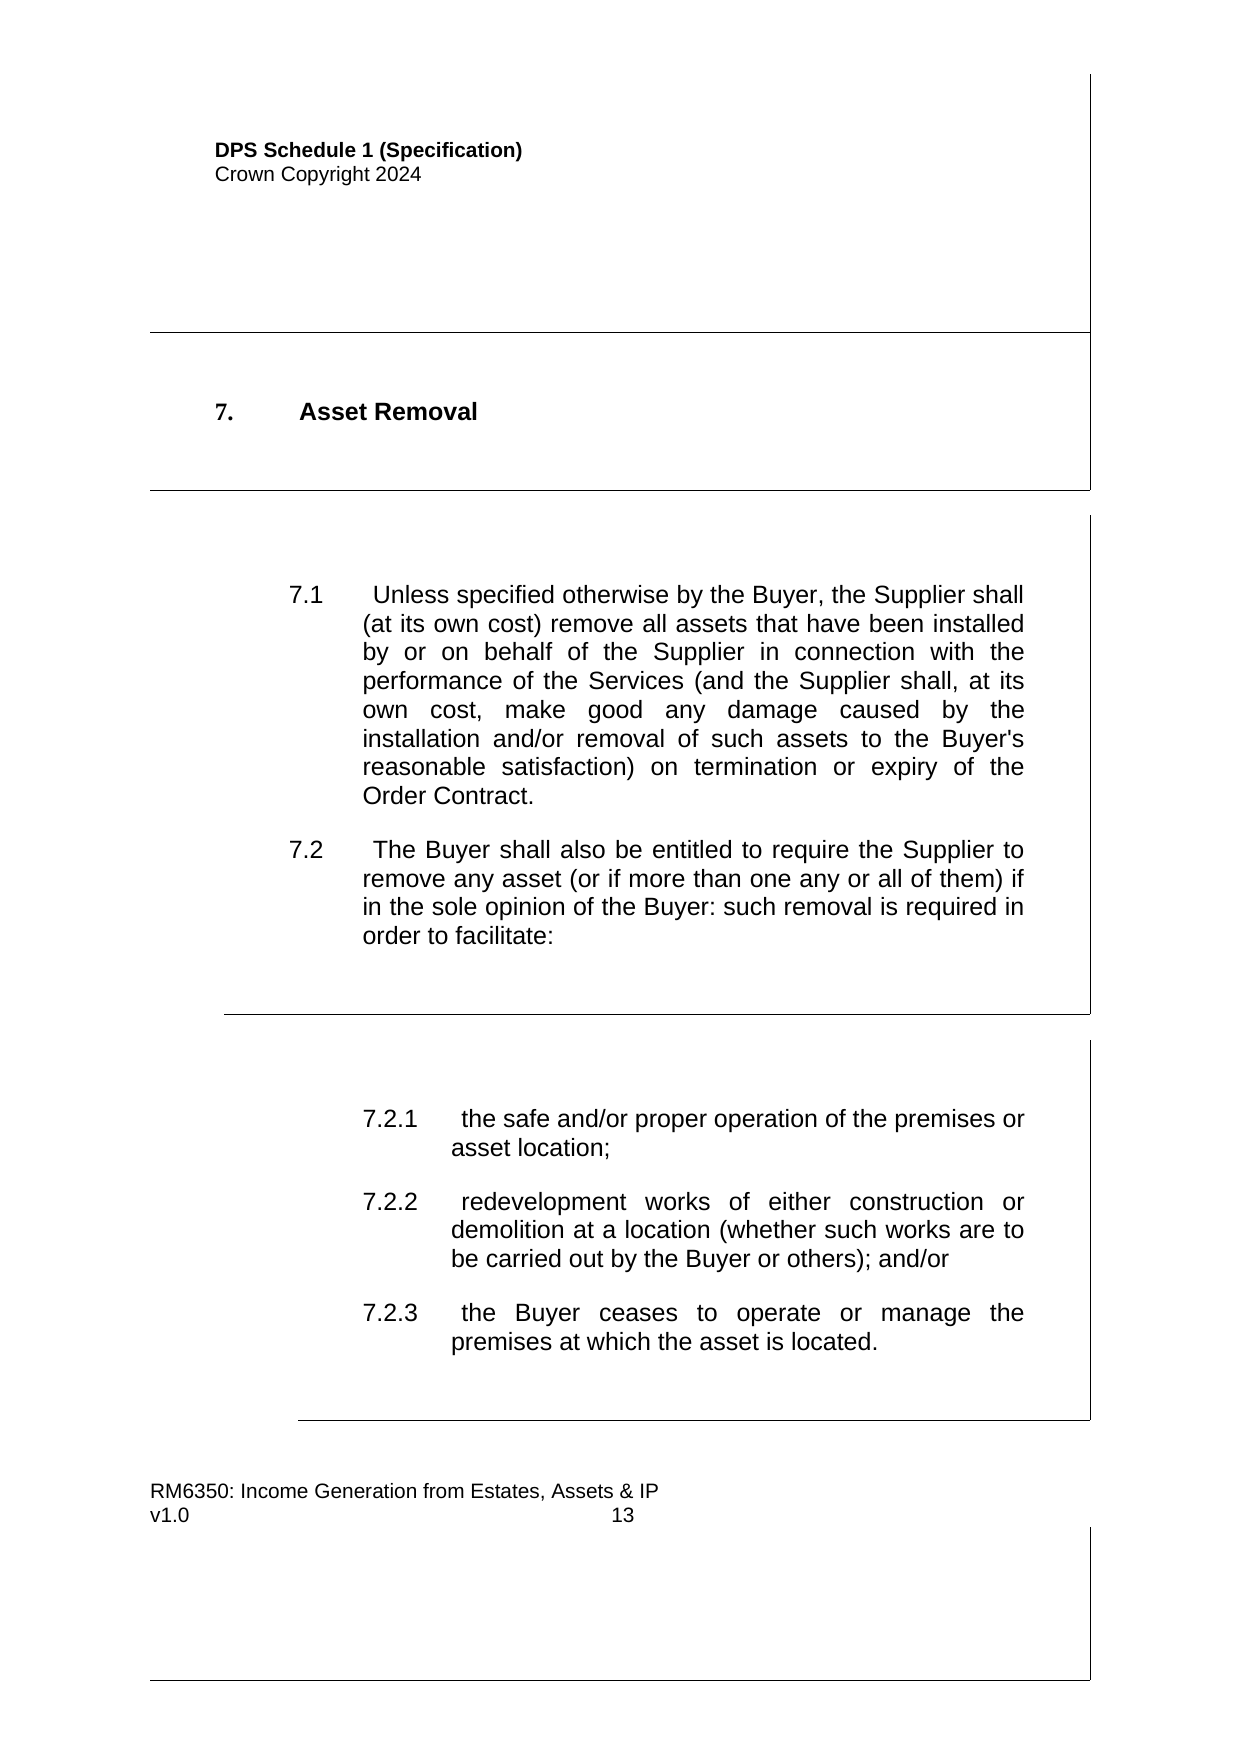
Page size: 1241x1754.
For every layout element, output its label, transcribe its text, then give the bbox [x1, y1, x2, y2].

list Unless specified otherwise by the Buyer, the Supplier shall (at its own cost) remove all assets that have been installed by or on behalf of the Supplier in connection with the performance of the Services (and the Supplier shall, at its own cost, make good any damage caused by the installation and/or removal of such assets to the Buyer's reasonable satisfaction) on termination or expiry of the Order Contract. [224, 515, 1090, 770]
list redevelopment works of either construction or demolition at a location (whether such works are to be carried out by the Buyer or others); and/or [298, 1122, 1090, 1233]
list the safe and/or proper operation of the premises or asset location; [298, 1039, 1090, 1122]
list The Buyer shall also be entitled to require the Supplier to remove any asset (or if more than one any or all of them) if in the sole opinion of the Buyer: such removal is required in order to facilitate: [224, 770, 1090, 1014]
list the Buyer ceases to operate or manage the premises at which the asset is located. [298, 1233, 1090, 1420]
list Asset Removal [150, 332, 1090, 490]
